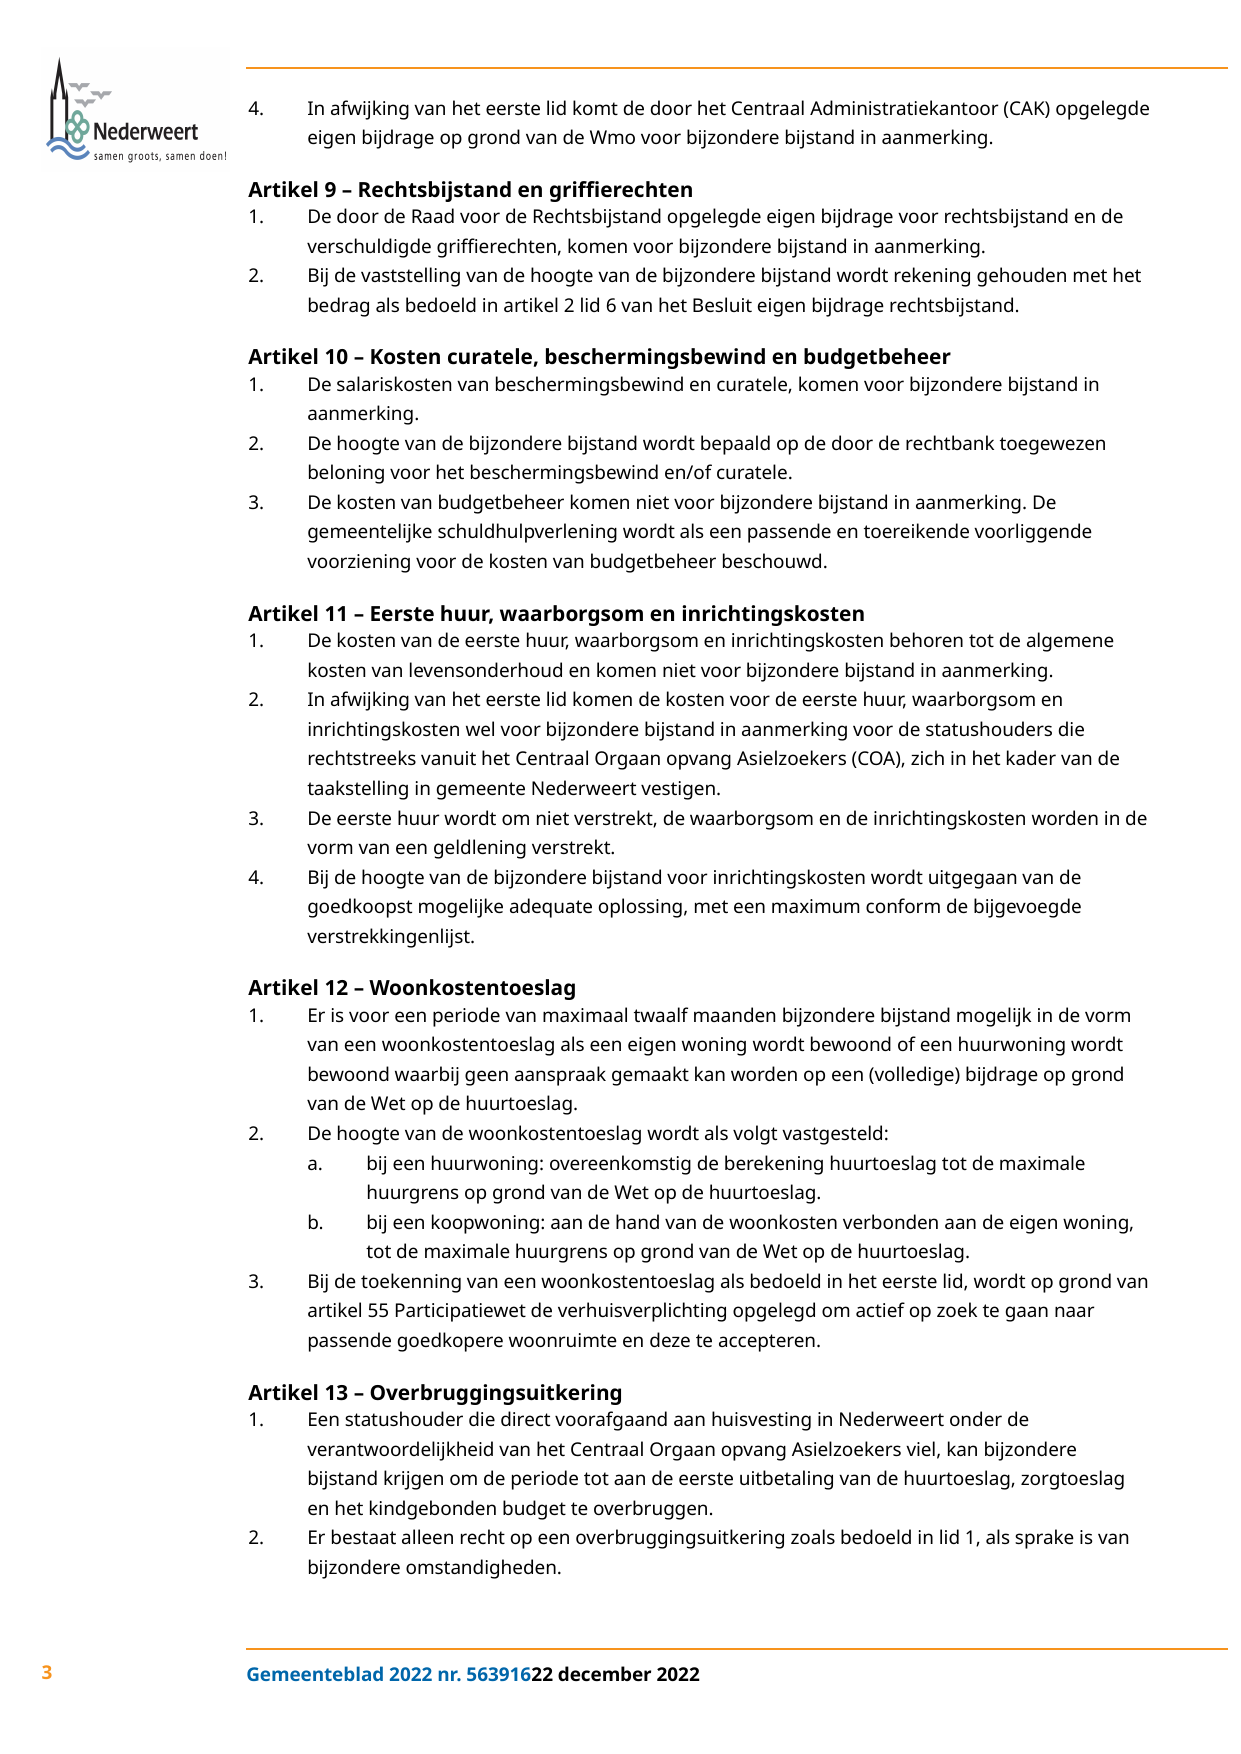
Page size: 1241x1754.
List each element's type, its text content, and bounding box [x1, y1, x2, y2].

list bij een huurwoning: overeenkomstig de berekening huurtoeslag tot de maximale huurgrens op grond van de Wet op de huurtoeslag. [307, 1150, 1152, 1205]
list Er bestaat alleen recht op een overbruggingsuitkering zoals bedoeld in lid 1, als sprake is van bijzondere omstandigheden. [248, 1524, 1152, 1580]
list In afwijking van het eerste lid komt de door het Centraal Administratiekantoor (CAK) opgelegde eigen bijdrage op grond van de Wmo voor bijzondere bijstand in aanmerking. [248, 95, 1152, 150]
list De eerste huur wordt om niet verstrekt, de waarborgsom en de inrichtingskosten worden in de vorm van een geldlening verstrekt. [248, 805, 1152, 860]
list bij een koopwoning: aan de hand van de woonkosten verbonden aan de eigen woning, tot de maximale huurgrens op grond van de Wet op de huurtoeslag. [307, 1209, 1152, 1264]
list De salariskosten van beschermingsbewind en curatele, komen voor bijzondere bijstand in aanmerking. [248, 371, 1152, 426]
list De hoogte van de bijzondere bijstand wordt bepaald op de door de rechtbank toegewezen beloning voor het beschermingsbewind en/of curatele. [248, 430, 1152, 485]
text Artikel 11 – Eerste huur, waarborgsom en inrichtingskosten [248, 599, 1152, 627]
list In afwijking van het eerste lid komen de kosten voor de eerste huur, waarborgsom en inrichtingskosten wel voor bijzondere bijstand in aanmerking voor de statushouders die rechtstreeks vanuit het Centraal Orgaan opvang Asielzoekers (COA), zich in het kader van de taakstelling in gemeente Nederweert vestigen. [248, 686, 1152, 801]
list Bij de toekenning van een woonkostentoeslag als bedoeld in het eerste lid, wordt op grond van artikel 55 Participatiewet de verhuisverplichting opgelegd om actief op zoek te gaan naar passende goedkopere woonruimte en deze te accepteren. [248, 1268, 1152, 1353]
text Artikel 12 – Woonkostentoeslag [248, 973, 1152, 1002]
list Er is voor een periode van maximaal twaalf maanden bijzondere bijstand mogelijk in de vorm van een woonkostentoeslag als een eigen woning wordt bewoond of een huurwoning wordt bewoond waarbij geen aanspraak gemaakt kan worden op een (volledige) bijdrage op grond van de Wet op de huurtoeslag. [248, 1002, 1152, 1116]
list De hoogte van de woonkostentoeslag wordt als volgt vastgesteld: [248, 1120, 1152, 1146]
list De kosten van de eerste huur, waarborgsom en inrichtingskosten behoren tot de algemene kosten van levensonderhoud en komen niet voor bijzondere bijstand in aanmerking. [248, 627, 1152, 682]
text Artikel 10 – Kosten curatele, beschermingsbewind en budgetbeheer [248, 342, 1152, 371]
list De door de Raad voor de Rechtsbijstand opgelegde eigen bijdrage voor rechtsbijstand en de verschuldigde griffierechten, komen voor bijzondere bijstand in aanmerking. [248, 203, 1152, 258]
text Artikel 13 – Overbruggingsuitkering [248, 1378, 1152, 1406]
list Een statushouder die direct voorafgaand aan huisvesting in Nederweert onder de verantwoordelijkheid van het Centraal Orgaan opvang Asielzoekers viel, kan bijzondere bijstand krijgen om de periode tot aan de eerste uitbetaling van de huurtoeslag, zorgtoeslag en het kindgebonden budget te overbruggen. [248, 1406, 1152, 1521]
text Artikel 9 – Rechtsbijstand en griffierechten [248, 175, 1152, 203]
picture [41, 47, 231, 172]
list De kosten van budgetbeheer komen niet voor bijzondere bijstand in aanmerking. De gemeentelijke schuldhulpverlening wordt als een passende en toereikende voorliggende voorziening voor de kosten van budgetbeheer beschouwd. [248, 489, 1152, 574]
list Bij de vaststelling van de hoogte van de bijzondere bijstand wordt rekening gehouden met het bedrag als bedoeld in artikel 2 lid 6 van het Besluit eigen bijdrage rechtsbijstand. [248, 262, 1152, 318]
list Bij de hoogte van de bijzondere bijstand voor inrichtingskosten wordt uitgegaan van de goedkoopst mogelijke adequate oplossing, met een maximum conform de bijgevoegde verstrekkingenlijst. [248, 864, 1152, 949]
